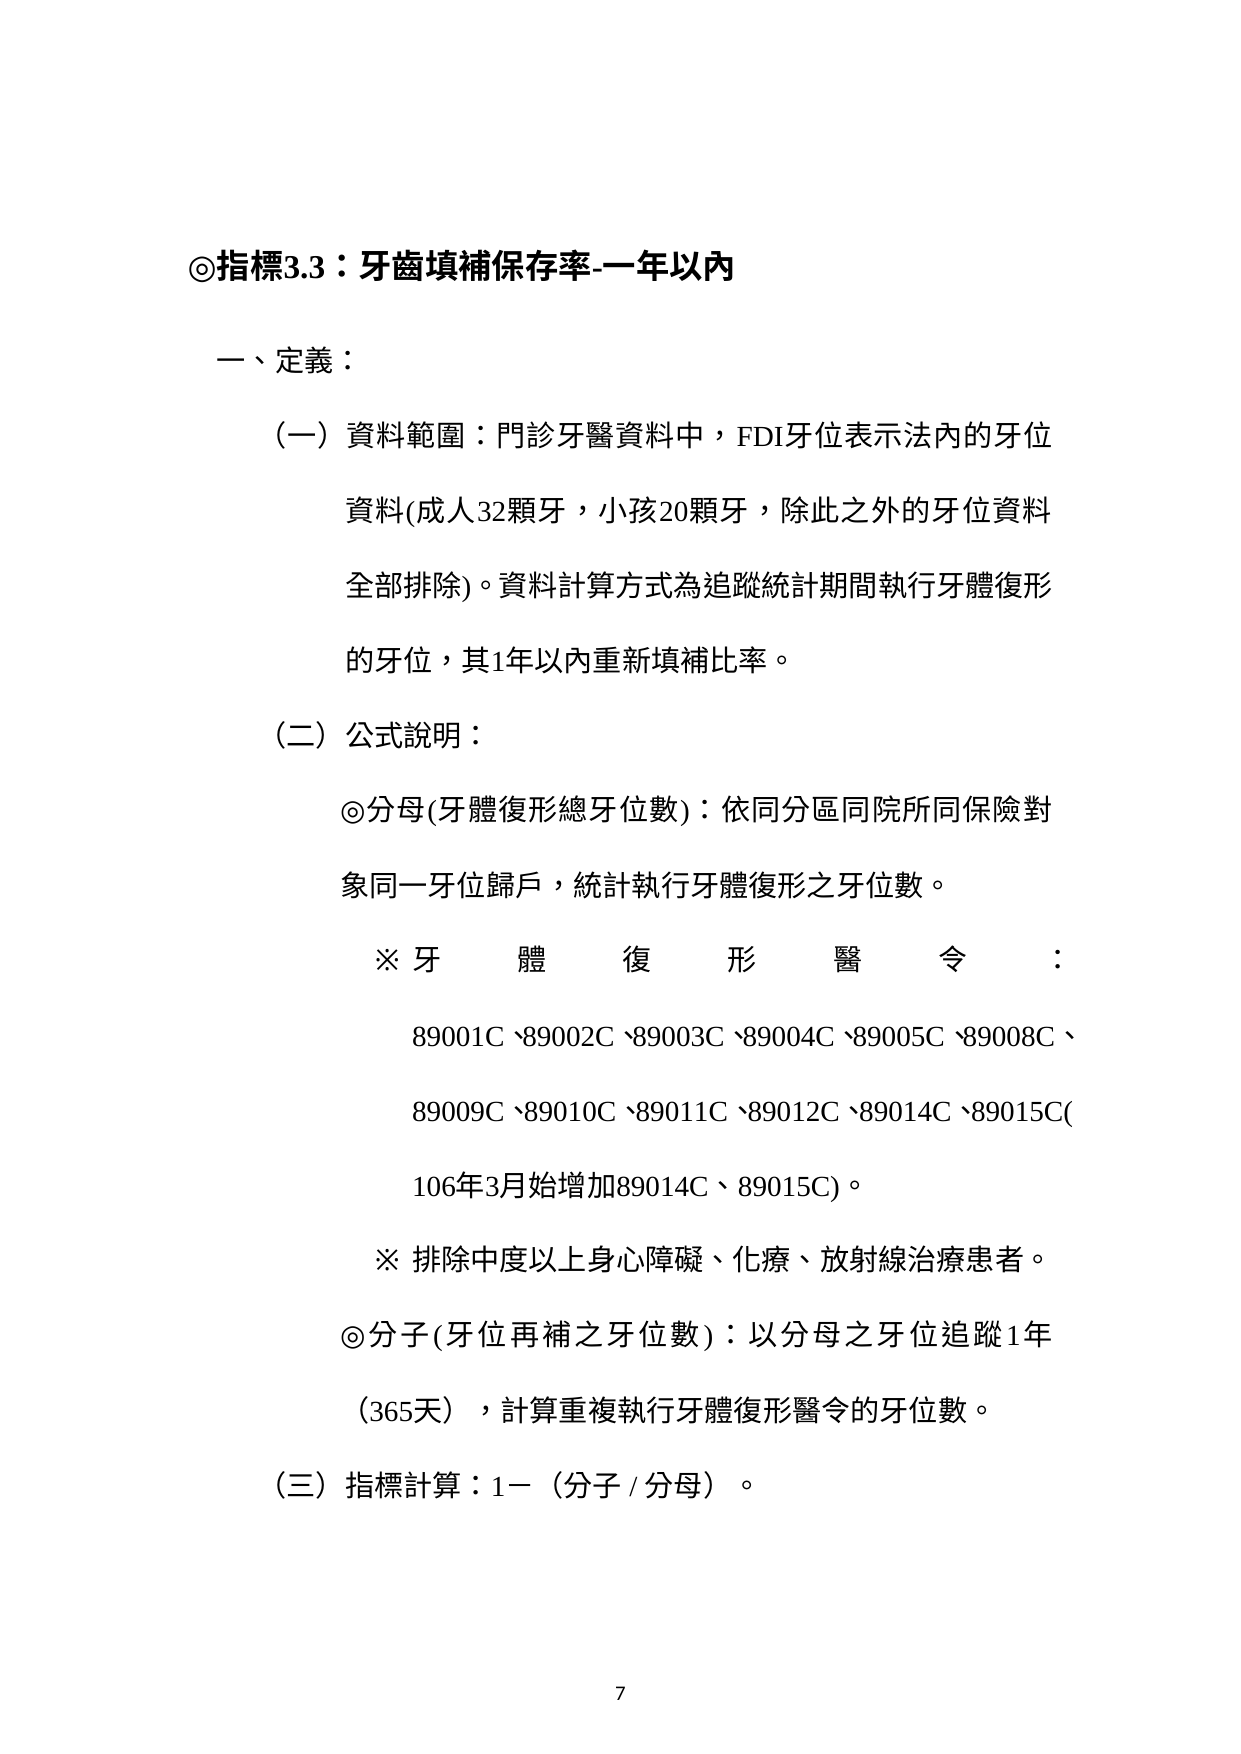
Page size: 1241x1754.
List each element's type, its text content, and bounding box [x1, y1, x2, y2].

text ◎分母(牙體復形總牙位數)：依同分區同院所同保險對象同一牙位歸戶，統計執行牙體復形之牙位數。 [340, 771, 1053, 921]
text ◎分子(牙位再補之牙位數)：以分母之牙位追蹤1年（365天），計算重複執行牙體復形醫令的牙位數。 [340, 1296, 1053, 1446]
subtitle ◎指標3.3：牙齒填補保存率-一年以內 [187, 227, 1053, 302]
subtitle （一）資料範圍：門診牙醫資料中，FDI牙位表示法內的牙位資料(成人32顆牙，小孩20顆牙，除此之外的牙位資料全部排除)。資料計算方式為追蹤統計期間執行牙體復形的牙位，其1年以內重新填補比率。 [257, 396, 1053, 696]
subtitle （二）公式說明： [257, 696, 1053, 771]
subtitle （三）指標計算：1－（分子 / 分母）。 [257, 1446, 1053, 1521]
list 牙體復形醫令：89001C、89002C、89003C、89004C、89005C、89008C、89009C、89010C、89011C、89012C、89014C、89015C(106年3月始增加89014C、89015C)。 [375, 921, 1073, 1221]
subtitle 一、定義： [216, 321, 1053, 396]
list 排除中度以上身心障礙、化療、放射線治療患者。 [375, 1221, 1053, 1296]
